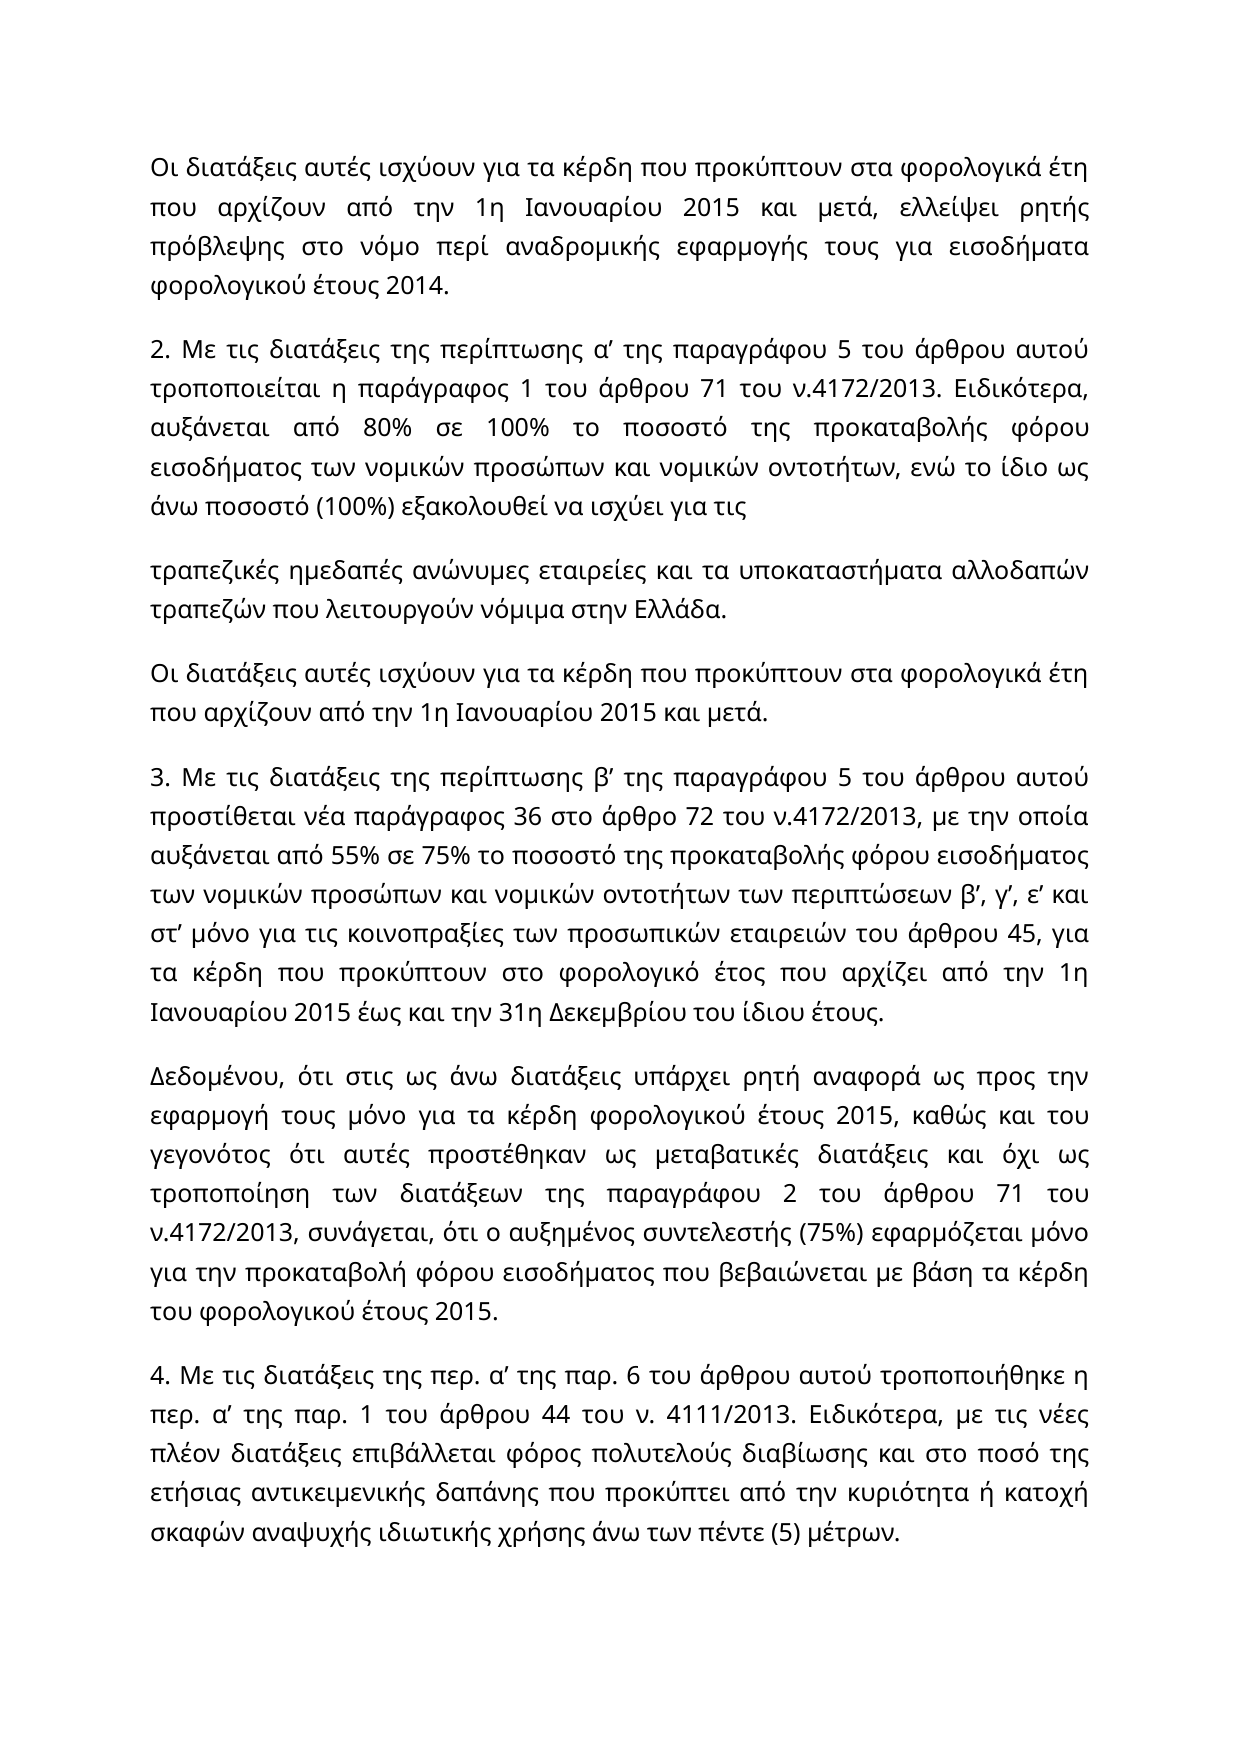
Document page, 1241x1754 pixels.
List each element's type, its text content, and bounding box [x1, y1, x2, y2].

text 4. Με τις διατάξεις της περ. α’ της παρ. 6 του άρθρου αυτού τροποποιήθηκε η περ. α’ της παρ. 1 του άρθρου 44 του ν. 4111/2013. Ειδικότερα, με τις νέες πλέον διατάξεις επιβάλλεται φόρος πολυτελούς διαβίωσης και στο ποσό της ετήσιας αντικειμενικής δαπάνης που προκύπτει από την κυριότητα ή κατοχή σκαφών αναψυχής ιδιωτικής χρήσης άνω των πέντε (5) μέτρων. [150, 1357, 1090, 1548]
text Οι διατάξεις αυτές ισχύουν για τα κέρδη που προκύπτουν στα φορολογικά έτη που αρχίζουν από την 1η Ιανουαρίου 2015 και μετά. [150, 656, 1090, 729]
text 3. Με τις διατάξεις της περίπτωσης β’ της παραγράφου 5 του άρθρου αυτού προστίθεται νέα παράγραφος 36 στο άρθρο 72 του ν.4172/2013, με την οποία αυξάνεται από 55% σε 75% το ποσοστό της προκαταβολής φόρου εισοδήματος των νομικών προσώπων και νομικών οντοτήτων των περιπτώσεων β’, γ’, ε’ και στ’ μόνο για τις κοινοπραξίες των προσωπικών εταιρειών του άρθρου 45, για τα κέρδη που προκύπτουν στο φορολογικό έτος που αρχίζει από την 1η Ιανουαρίου 2015 έως και την 31η Δεκεμβρίου του ίδιου έτους. [150, 759, 1090, 1028]
text 2. Με τις διατάξεις της περίπτωσης α’ της παραγράφου 5 του άρθρου αυτού τροποποιείται η παράγραφος 1 του άρθρου 71 του ν.4172/2013. Ειδικότερα, αυξάνεται από 80% σε 100% το ποσοστό της προκαταβολής φόρου εισοδήματος των νομικών προσώπων και νομικών οντοτήτων, ενώ το ίδιο ως άνω ποσοστό (100%) εξακολουθεί να ισχύει για τις [150, 332, 1090, 522]
text Δεδομένου, ότι στις ως άνω διατάξεις υπάρχει ρητή αναφορά ως προς την εφαρμογή τους μόνο για τα κέρδη φορολογικού έτους 2015, καθώς και του γεγονότος ότι αυτές προστέθηκαν ως μεταβατικές διατάξεις και όχι ως τροποποίηση των διατάξεων της παραγράφου 2 του άρθρου 71 του ν.4172/2013, συνάγεται, ότι ο αυξημένος συντελεστής (75%) εφαρμόζεται μόνο για την προκαταβολή φόρου εισοδήματος που βεβαιώνεται με βάση τα κέρδη του φορολογικού έτους 2015. [150, 1058, 1090, 1327]
text τραπεζικές ημεδαπές ανώνυμες εταιρείες και τα υποκαταστήματα αλλοδαπών τραπεζών που λειτουργούν νόμιμα στην Ελλάδα. [150, 552, 1090, 626]
text Οι διατάξεις αυτές ισχύουν για τα κέρδη που προκύπτουν στα φορολογικά έτη που αρχίζουν από την 1η Ιανουαρίου 2015 και μετά, ελλείψει ρητής πρόβλεψης στο νόμο περί αναδρομικής εφαρμογής τους για εισοδήματα φορολογικού έτους 2014. [150, 150, 1090, 302]
